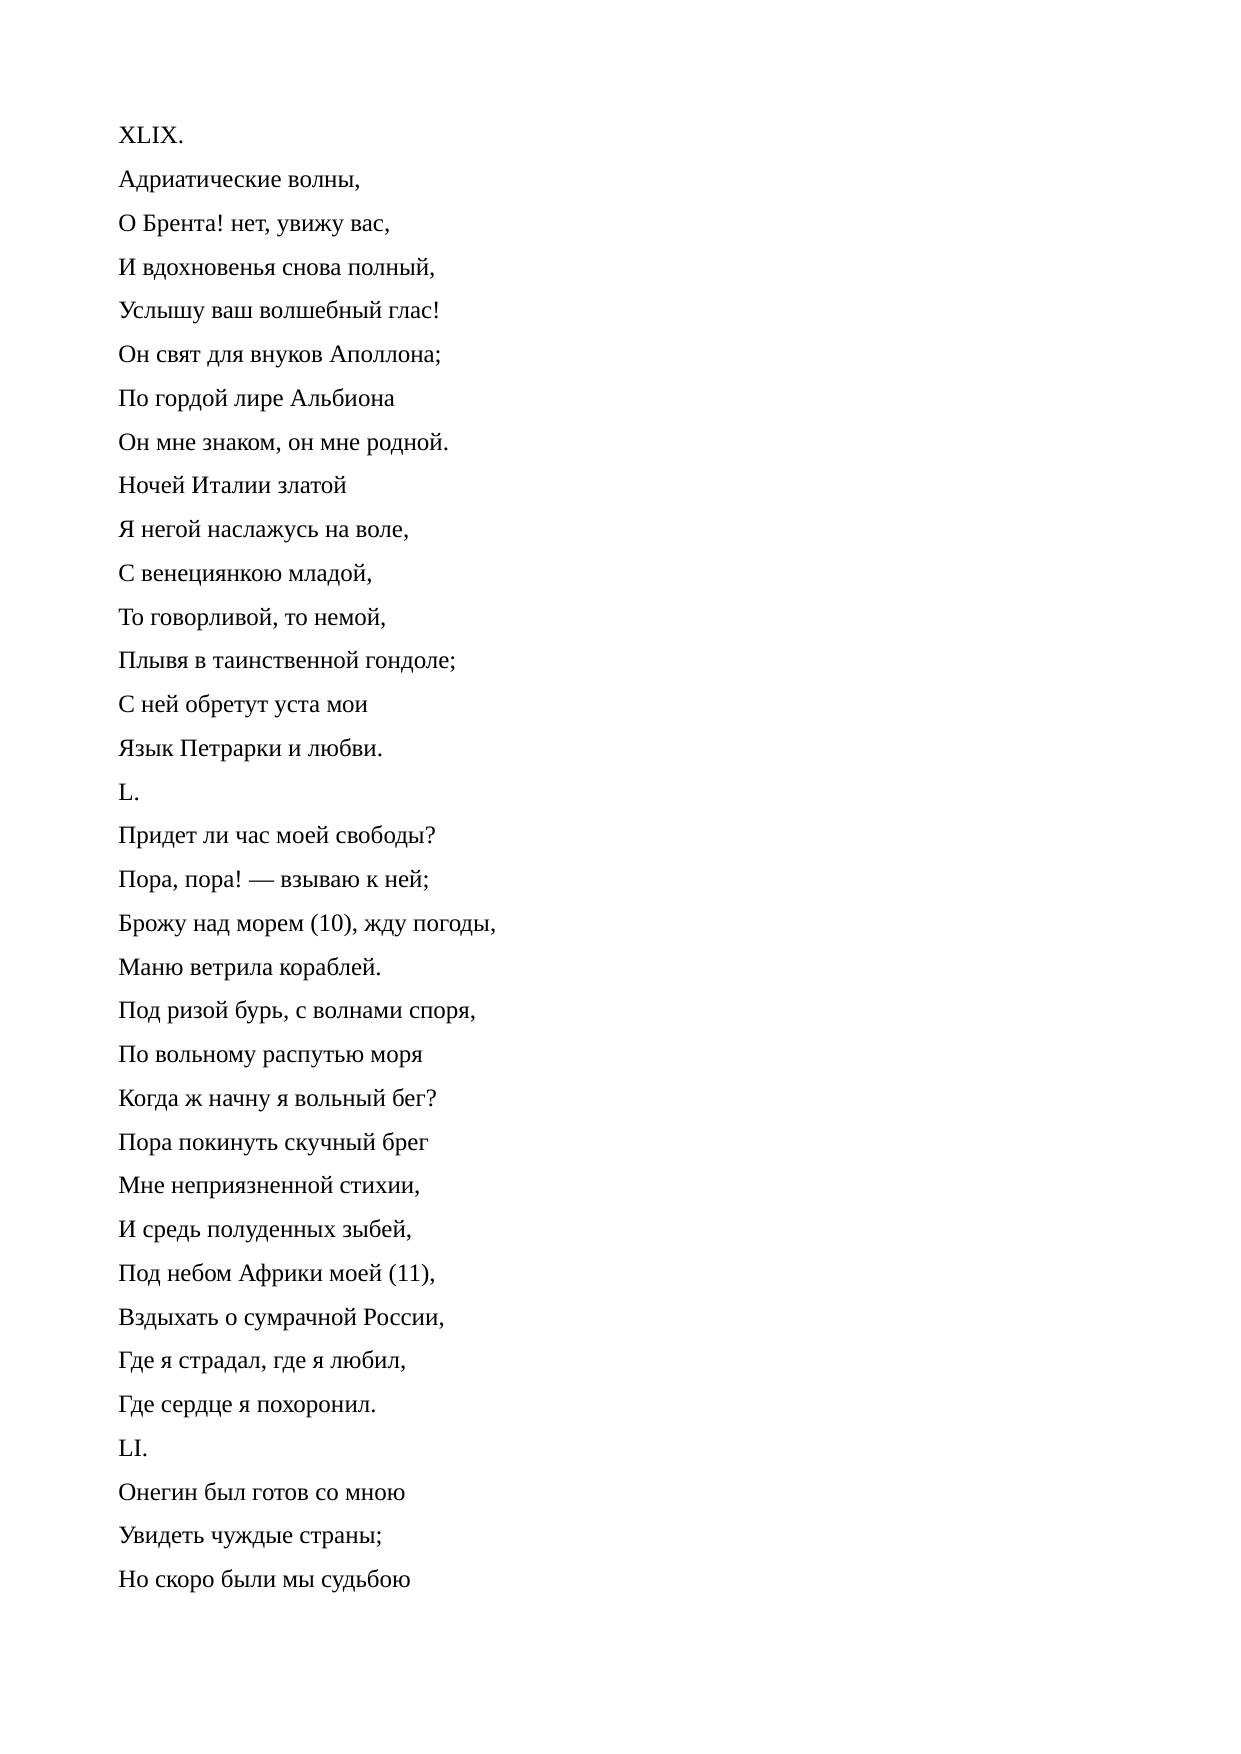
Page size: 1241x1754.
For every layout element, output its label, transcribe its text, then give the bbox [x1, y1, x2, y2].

text Он мне знаком, он мне родной. [118, 424, 1122, 456]
text Когда ж начну я вольный бег? [118, 1081, 1122, 1112]
text Ночей Италии златой [118, 468, 1122, 499]
text Но скоро были мы судьбою [118, 1562, 1122, 1593]
text XLIX. [118, 118, 1122, 149]
text Вздыхать о сумрачной России, [118, 1299, 1122, 1331]
text Придет ли час моей свободы? [118, 818, 1122, 849]
text По вольному распутью моря [118, 1037, 1122, 1068]
text Где я страдал, где я любил, [118, 1343, 1122, 1374]
text По гордой лире Альбиона [118, 381, 1122, 412]
text Пора покинуть скучный брег [118, 1124, 1122, 1156]
text И средь полуденных зыбей, [118, 1212, 1122, 1243]
text Я негой наслажусь на воле, [118, 512, 1122, 543]
text То говорливой, то немой, [118, 599, 1122, 631]
text Под ризой бурь, с волнами споря, [118, 993, 1122, 1024]
text Он свят для внуков Аполлона; [118, 337, 1122, 368]
text Под небом Африки моей (11), [118, 1256, 1122, 1287]
text Где сердце я похоронил. [118, 1387, 1122, 1418]
text L. [118, 774, 1122, 806]
text Услышу ваш волшебный глас! [118, 293, 1122, 324]
text С венециянкою младой, [118, 556, 1122, 587]
text Маню ветрила кораблей. [118, 949, 1122, 981]
text И вдохновенья снова полный, [118, 249, 1122, 281]
text С ней обретут уста мои [118, 687, 1122, 718]
text Брожу над морем (10), жду погоды, [118, 906, 1122, 937]
text Увидеть чуждые страны; [118, 1518, 1122, 1549]
text LI. [118, 1431, 1122, 1462]
text Онегин был готов со мною [118, 1474, 1122, 1506]
text Мне неприязненной стихии, [118, 1168, 1122, 1199]
text Язык Петрарки и любви. [118, 731, 1122, 762]
text Пора, пора! — взываю к ней; [118, 862, 1122, 893]
text О Брента! нет, увижу вас, [118, 206, 1122, 237]
text Плывя в таинственной гондоле; [118, 643, 1122, 674]
text Адриатические волны, [118, 162, 1122, 193]
